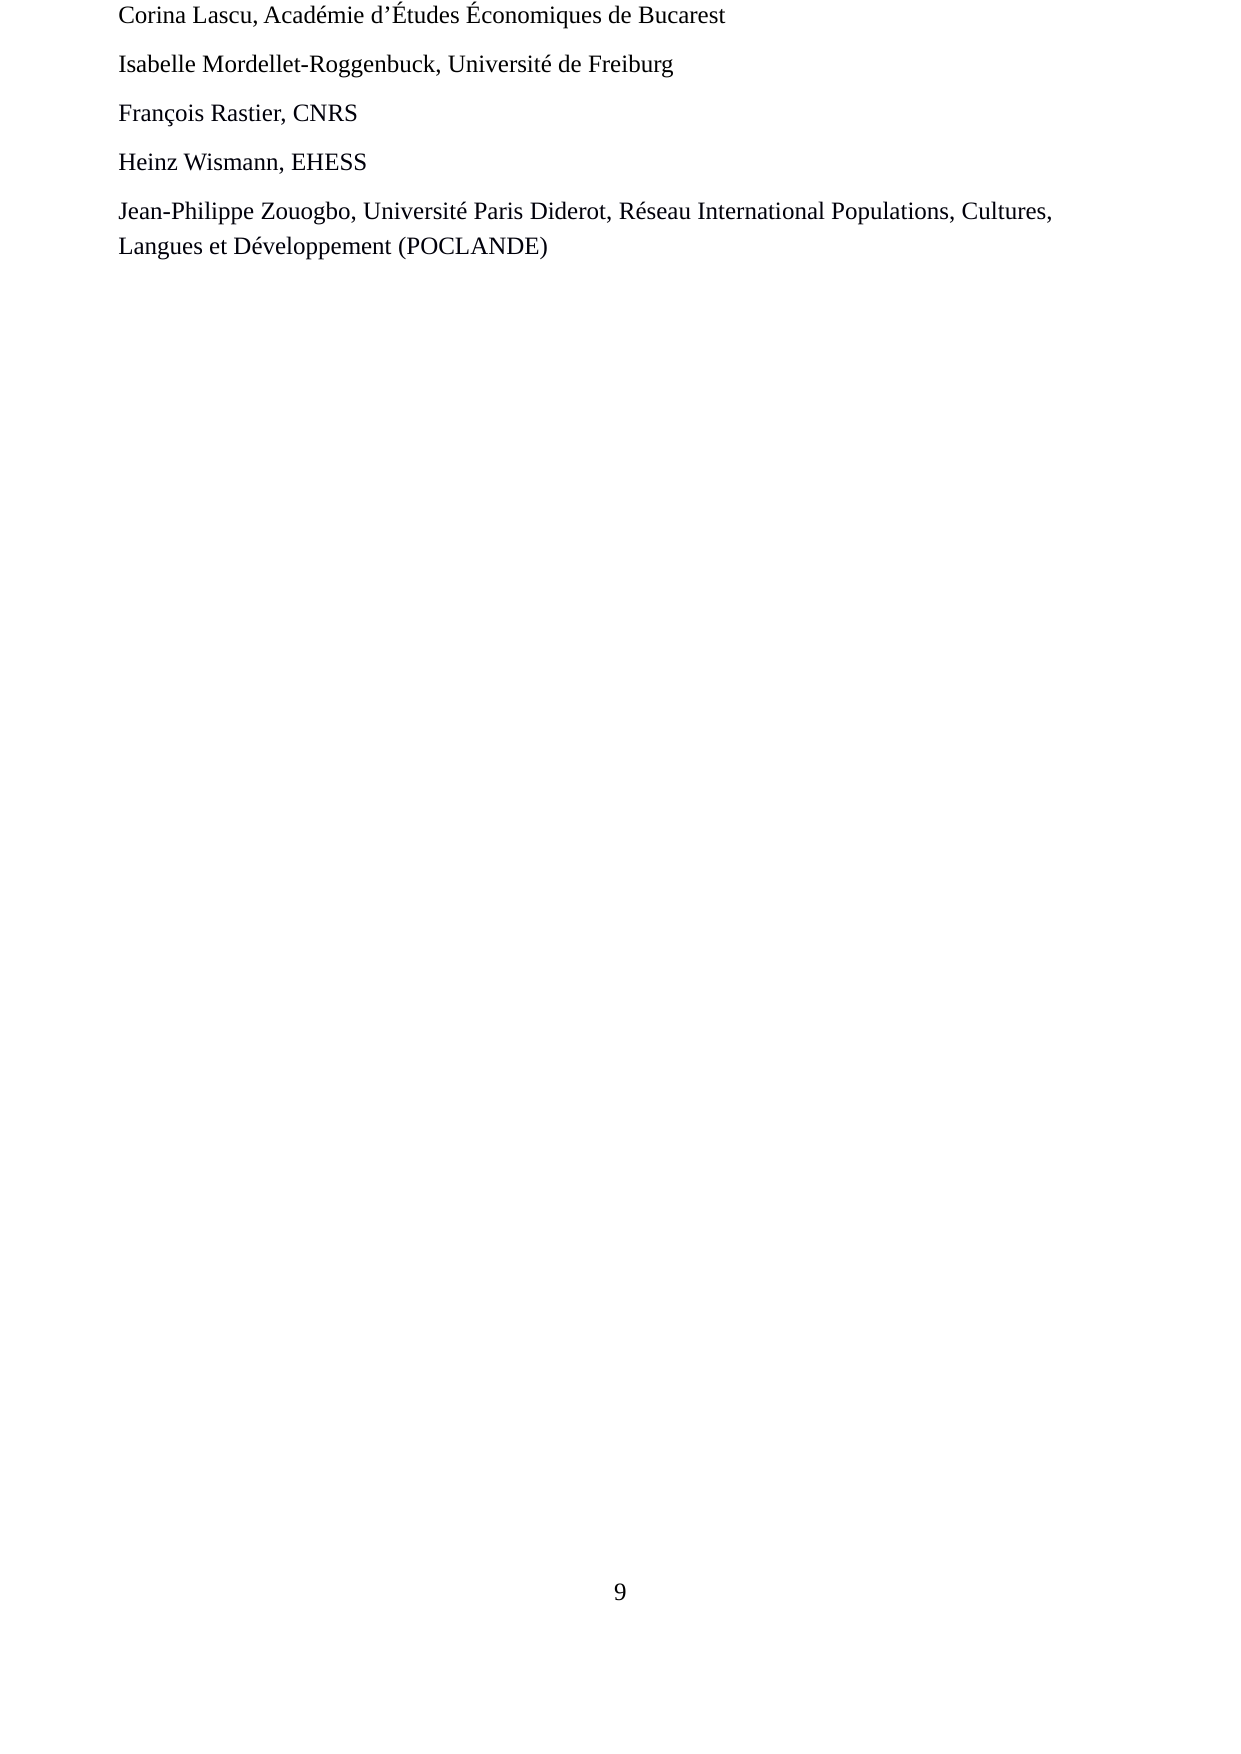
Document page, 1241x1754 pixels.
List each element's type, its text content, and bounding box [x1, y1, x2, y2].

text François Rastier, CNRS [118, 98, 1122, 127]
text Heinz Wismann, EHESS [118, 147, 1122, 176]
text Jean-Philippe Zouogbo, Université Paris Diderot, Réseau International Populations, Cultures, Langues et Développement (POCLANDE) [118, 196, 1122, 259]
text Isabelle Mordellet-Roggenbuck, Université de Freiburg [118, 49, 1122, 78]
text Corina Lascu, Académie d’Études Économiques de Bucarest [118, 0, 1122, 29]
